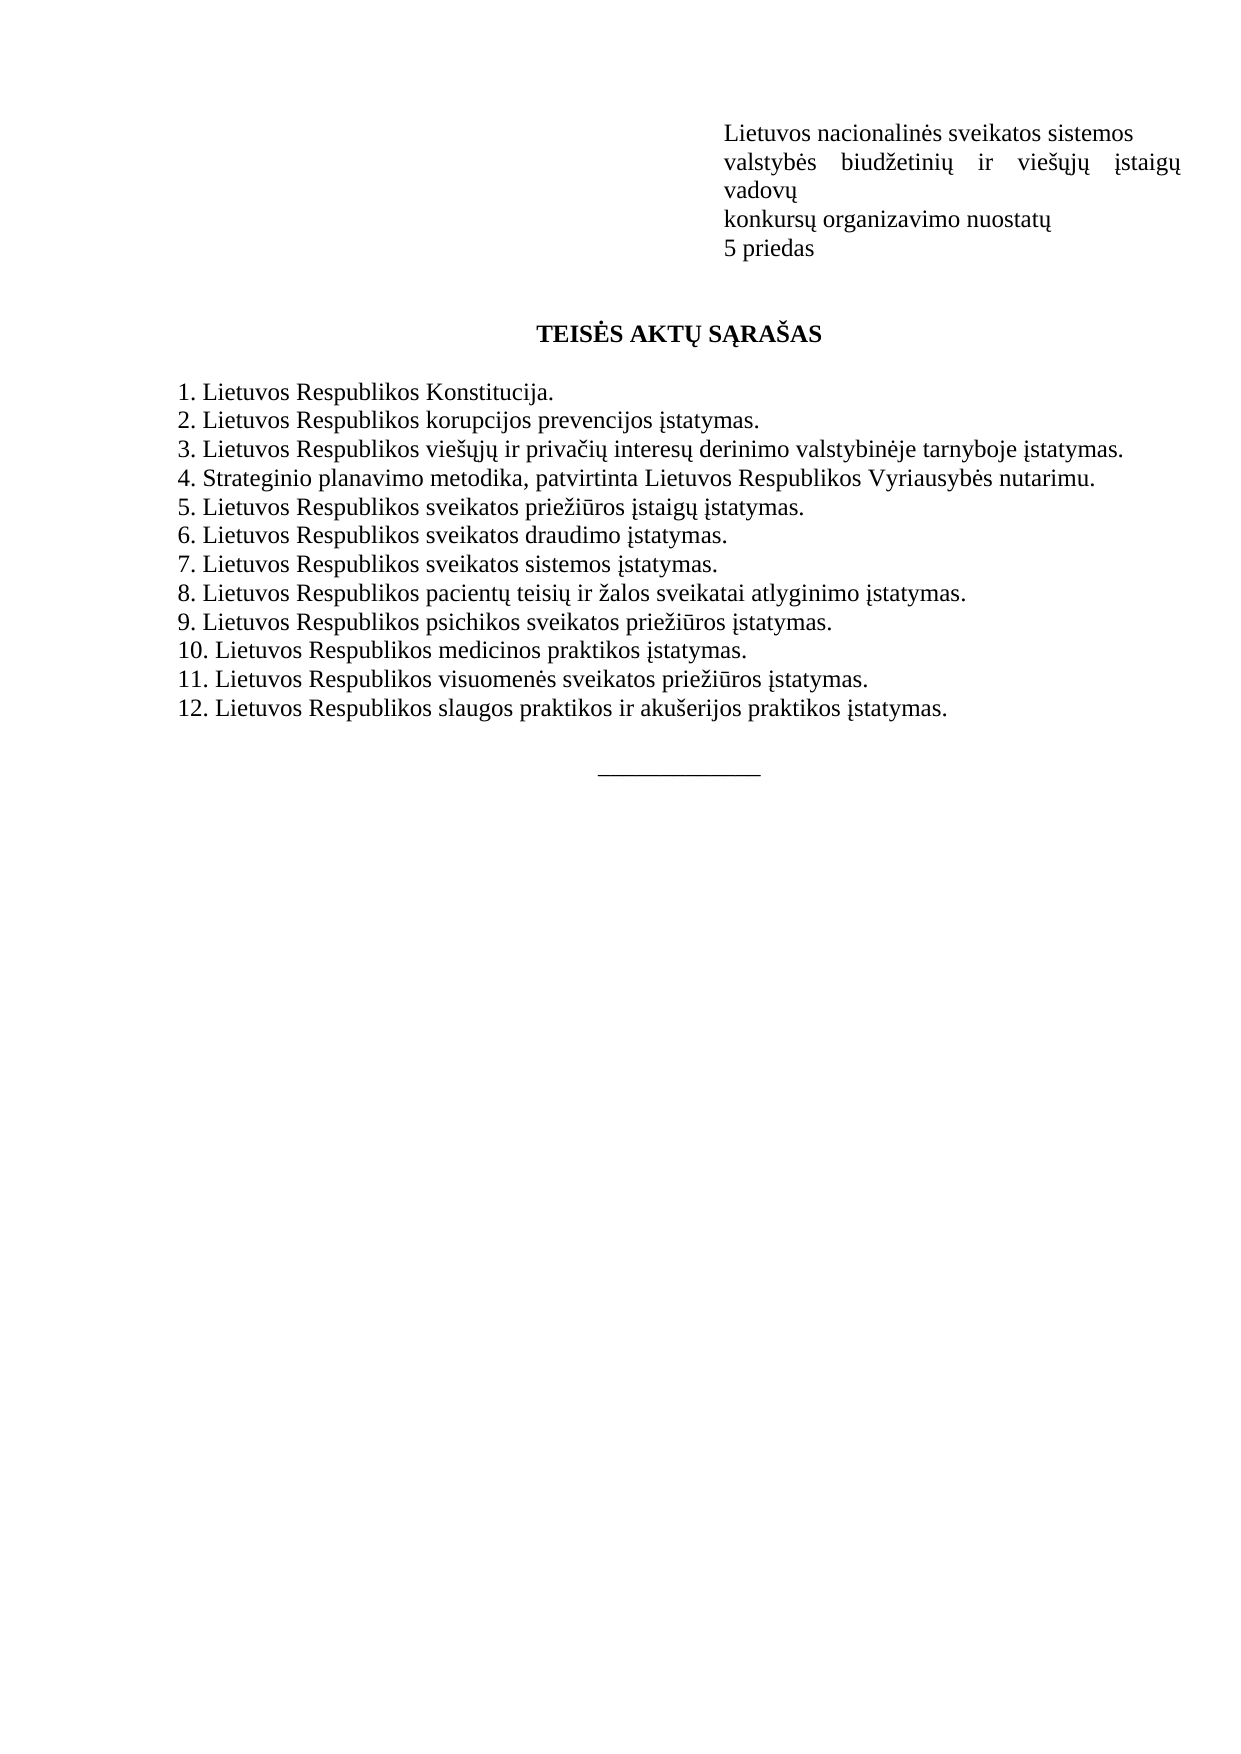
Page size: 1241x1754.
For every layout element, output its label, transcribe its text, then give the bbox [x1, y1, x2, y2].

text 8. Lietuvos Respublikos pacientų teisių ir žalos sveikatai atlyginimo įstatymas. [177, 578, 1181, 607]
text Lietuvos nacionalinės sveikatos sistemos [177, 118, 1181, 147]
text 4. Strateginio planavimo metodika, patvirtinta Lietuvos Respublikos Vyriausybės nutarimu. [177, 463, 1181, 492]
text 12. Lietuvos Respublikos slaugos praktikos ir akušerijos praktikos įstatymas. [177, 693, 1181, 722]
text 1. Lietuvos Respublikos Konstitucija. [177, 377, 1181, 406]
text 9. Lietuvos Respublikos psichikos sveikatos priežiūros įstatymas. [177, 607, 1181, 636]
text 3. Lietuvos Respublikos viešųjų ir privačių interesų derinimo valstybinėje tarnyboje įstatymas. [177, 434, 1181, 463]
text 11. Lietuvos Respublikos visuomenės sveikatos priežiūros įstatymas. [177, 664, 1181, 693]
text 5. Lietuvos Respublikos sveikatos priežiūros įstaigų įstatymas. [177, 492, 1181, 521]
text 6. Lietuvos Respublikos sveikatos draudimo įstatymas. [177, 521, 1181, 549]
text 10. Lietuvos Respublikos medicinos praktikos įstatymas. [177, 636, 1181, 664]
text konkursų organizavimo nuostatų [177, 204, 1181, 233]
text TEISĖS AKTŲ SĄRAŠAS [177, 319, 1181, 348]
text 2. Lietuvos Respublikos korupcijos prevencijos įstatymas. [177, 406, 1181, 434]
text _____________ [177, 751, 1181, 779]
text valstybės biudžetinių ir viešųjų įstaigų vadovų [723, 147, 1181, 204]
text 5 priedas [177, 233, 1181, 262]
text 7. Lietuvos Respublikos sveikatos sistemos įstatymas. [177, 549, 1181, 578]
